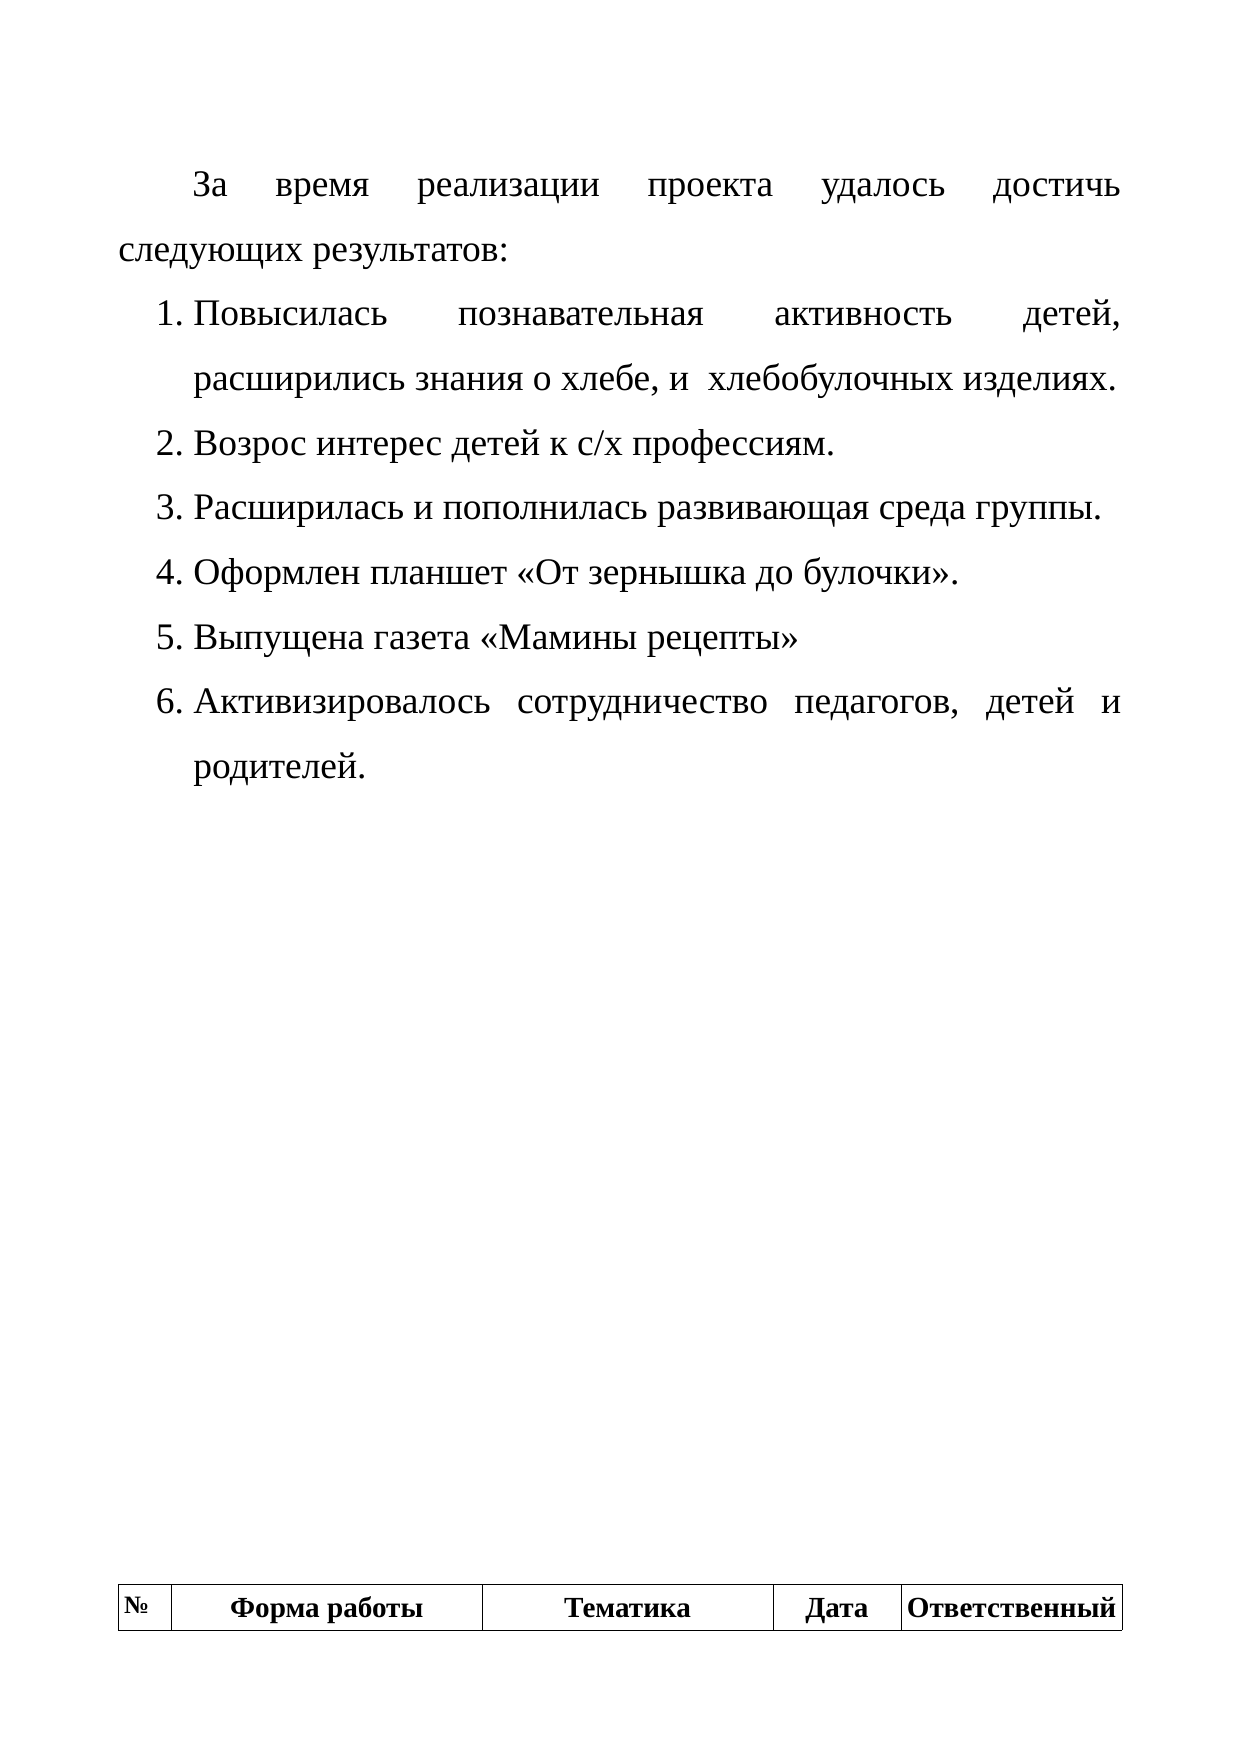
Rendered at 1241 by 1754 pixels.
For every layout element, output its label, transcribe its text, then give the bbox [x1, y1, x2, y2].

list Оформлен планшет «От зернышка до булочки». [156, 549, 1122, 592]
table_header Тематика [483, 1585, 773, 1629]
list Повысилась познавательная активность детей, расширились знания о хлебе, и хлебобулочных изделиях. [156, 291, 1122, 398]
table_header Дата [774, 1585, 901, 1629]
list Выпущена газета «Мамины рецепты» [156, 614, 1122, 657]
list Возрос интерес детей к с/х профессиям. [156, 420, 1122, 463]
list Активизировалось сотрудничество педагогов, детей и родителей. [156, 679, 1122, 787]
list Расширилась и пополнилась развивающая среда группы. [156, 485, 1122, 528]
table_header № [119, 1585, 171, 1629]
table_header Ответственный [902, 1585, 1122, 1629]
table_header Форма работы [172, 1585, 482, 1629]
text За время реализации проекта удалось достичь следующих результатов: [118, 161, 1122, 269]
